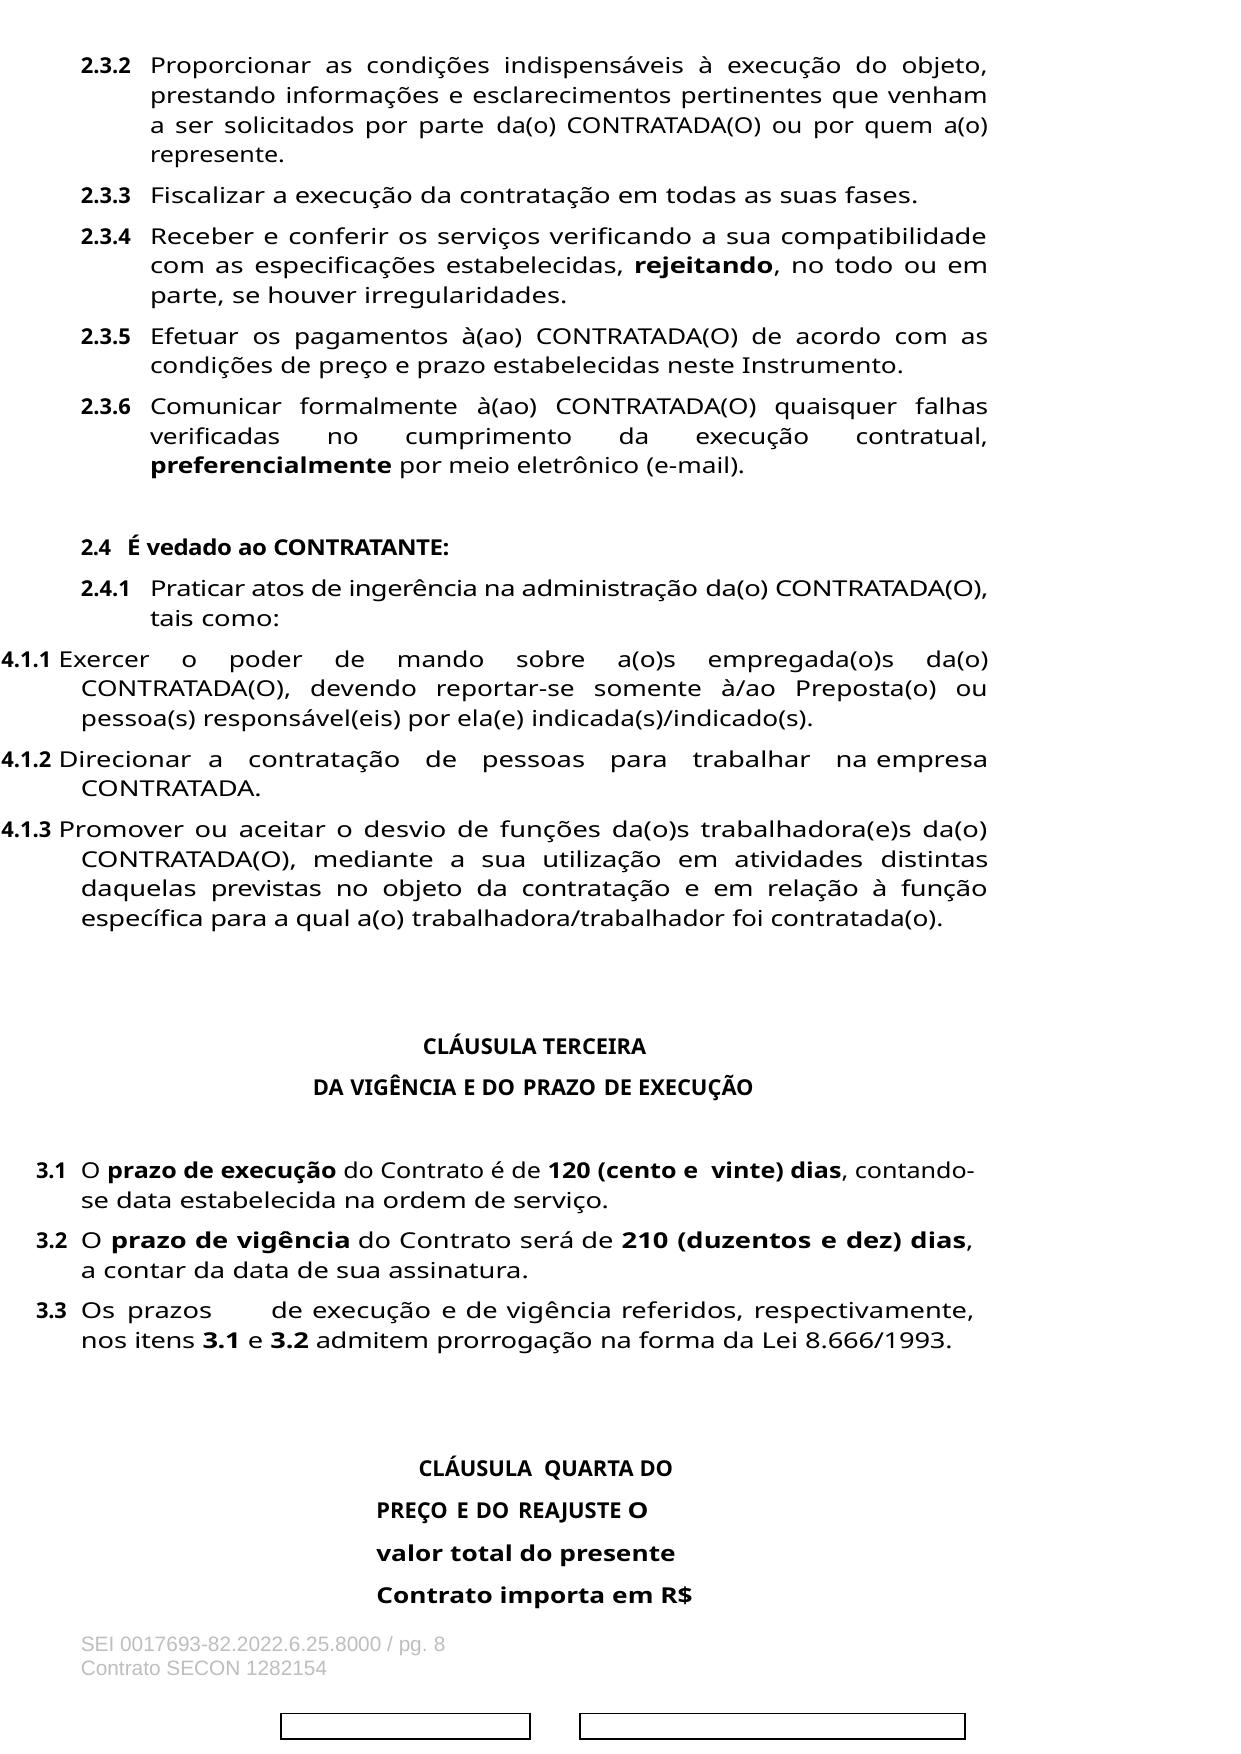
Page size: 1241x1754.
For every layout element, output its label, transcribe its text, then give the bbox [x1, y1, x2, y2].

list Promover ou aceitar o desvio de funções da(o)s trabalhadora(e)s da(o) CONTRATADA(O), mediante a sua utilização em atividades distintas daquelas previstas no objeto da contratação e em relação à função especíﬁca para a qual a(o) trabalhadora/trabalhador foi contratada(o). [0, 814, 988, 933]
list Proporcionar as condições indispensáveis à execução do objeto, prestando informações e esclarecimentos pertinentes que venham a ser solicitados por parte da(o) CONTRATADA(O) ou por quem a(o) represente. [81, 50, 988, 169]
list Fiscalizar a execução da contratação em todas as suas fases. [81, 180, 988, 209]
list Comunicar formalmente à(ao) CONTRATADA(O) quaisquer falhas veriﬁcadas no cumprimento da execução contratual, preferencialmente por meio eletrônico (e-mail). [81, 391, 988, 480]
list Exercer o poder de mando sobre a(o)s empregada(o)s da(o) CONTRATADA(O), devendo reportar-se somente à/ao Preposta(o) ou pessoa(s) responsável(eis) por ela(e) indicada(s)/indicado(s). [0, 644, 988, 733]
text DA VIGÊNCIA E DO PRAZO DE EXECUÇÃO [77, 1072, 989, 1102]
list O prazo de vigência do Contrato será de 210 (duzentos e dez) dias, a contar da data de sua assinatura. [36, 1225, 988, 1284]
subtitle É vedado ao CONTRATANTE: [81, 532, 1190, 562]
list Os prazos de execução e de vigência referidos, respectivamente, nos itens 3.1 e 3.2 admitem prorrogação na forma da Lei 8.666/1993. [36, 1295, 988, 1355]
list Praticar atos de ingerência na administração da(o) CONTRATADA(O), tais como: [81, 573, 988, 633]
list Direcionar a contratação de pessoas para trabalhar na empresa CONTRATADA. [0, 743, 988, 803]
list Efetuar os pagamentos à(ao) CONTRATADA(O) de acordo com as condições de preço e prazo estabelecidas neste Instrumento. [81, 321, 988, 380]
list O prazo de execução do Contrato é de 120 (cento e vinte) dias, contando- se data estabelecida na ordem de serviço. [36, 1155, 988, 1214]
subtitle CLÁUSULA TERCEIRA [79, 1031, 989, 1061]
subtitle CLÁUSULA QUARTA DO PREÇO E DO REAJUSTE O valor total do presente Contrato importa em R$ [376, 1453, 694, 1610]
list Receber e conferir os serviços veriﬁcando a sua compatibilidade com as especiﬁcações estabelecidas, rejeitando, no todo ou em parte, se houver irregularidades. [81, 221, 988, 310]
